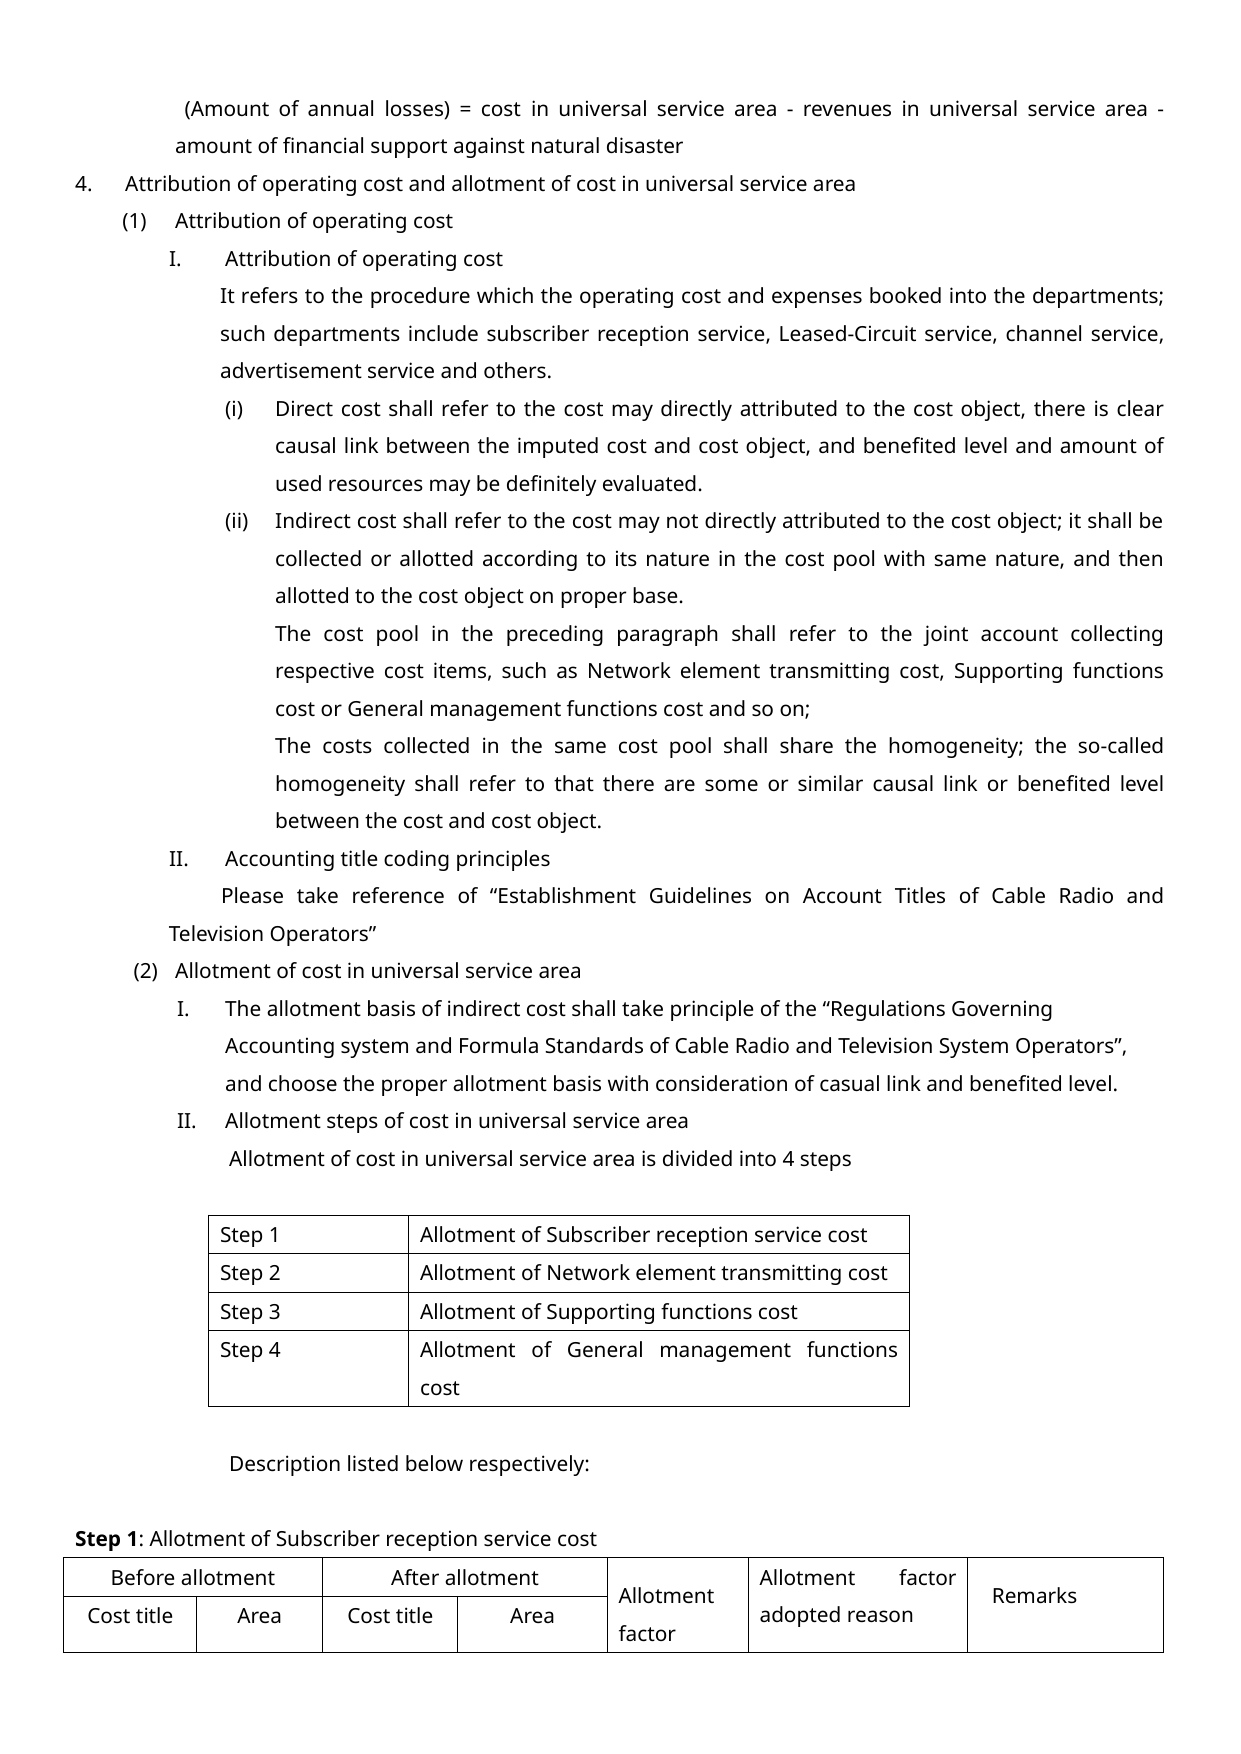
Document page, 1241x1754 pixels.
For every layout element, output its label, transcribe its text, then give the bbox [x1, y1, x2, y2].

table_header Before allotment [64, 1558, 322, 1596]
table_cell Allotment of Supporting functions cost [409, 1293, 909, 1330]
table_cell Step 4 [209, 1331, 408, 1406]
list 4. Attribution of operating cost and allotment of cost in universal service area [75, 164, 1165, 202]
table_cell Step 2 [209, 1254, 408, 1292]
text (i) Direct cost shall refer to the cost may directly attributed to the cost object, there is clear causal link between the imputed cost and cost object, and benefited level and amount of used resources may be definitely evaluated. [225, 389, 1165, 502]
text (Amount of annual losses) = cost in universal service area - revenues in universal service area - amount of financial support against natural disaster [175, 89, 1165, 164]
text It refers to the procedure which the operating cost and expenses booked into the departments; such departments include subscriber reception service, Leased-Circuit service, channel service, advertisement service and others. [220, 277, 1165, 389]
table_cell Cost title [323, 1597, 457, 1652]
text Please take reference of “Establishment Guidelines on Account Titles of Cable Radio and Television Operators” [169, 877, 1165, 952]
table_cell Allotment of Network element transmitting cost [409, 1254, 909, 1292]
text I. The allotment basis of indirect cost shall take principle of the “Regulations Governing Accounting system and Formula Standards of Cable Radio and Television System Operators”, and choose the proper allotment basis with consideration of casual link and benefited level. [177, 989, 1165, 1102]
table_cell Allotment of General management functions cost [409, 1331, 909, 1406]
table_cell Cost title [64, 1597, 196, 1652]
table_cell Area [197, 1597, 322, 1652]
table_header After allotment [323, 1558, 607, 1596]
text (1) Attribution of operating cost [117, 202, 1165, 239]
text Description listed below respectively: [177, 1445, 1165, 1482]
text (2) Allotment of cost in universal service area [133, 952, 1165, 989]
text The cost pool in the preceding paragraph shall refer to the joint account collecting respective cost items, such as Network element transmitting cost, Supporting functions cost or General management functions cost and so on; [275, 614, 1165, 727]
table_header Step 1 [209, 1216, 408, 1253]
text Allotment of cost in universal service area is divided into 4 steps [177, 1139, 1165, 1177]
table_header Allotment factor [608, 1558, 748, 1652]
table_cell Step 3 [209, 1293, 408, 1330]
table_cell Area [458, 1597, 607, 1652]
text Step 1: Allotment of Subscriber reception service cost [75, 1520, 1165, 1557]
text II. Allotment steps of cost in universal service area [177, 1102, 1165, 1139]
text (ii) Indirect cost shall refer to the cost may not directly attributed to the cost object; it shall be collected or allotted according to its nature in the cost pool with same nature, and then allotted to the cost object on proper base. [225, 502, 1165, 614]
table_header Allotment of Subscriber reception service cost [409, 1216, 909, 1253]
table_header Remarks [968, 1558, 1163, 1652]
text II. Accounting title coding principles [117, 839, 1165, 877]
text The costs collected in the same cost pool shall share the homogeneity; the so-called homogeneity shall refer to that there are some or similar causal link or benefited level between the cost and cost object. [275, 727, 1165, 839]
table_header Allotment factor adopted reason [749, 1558, 967, 1652]
text I. Attribution of operating cost [117, 239, 1165, 277]
